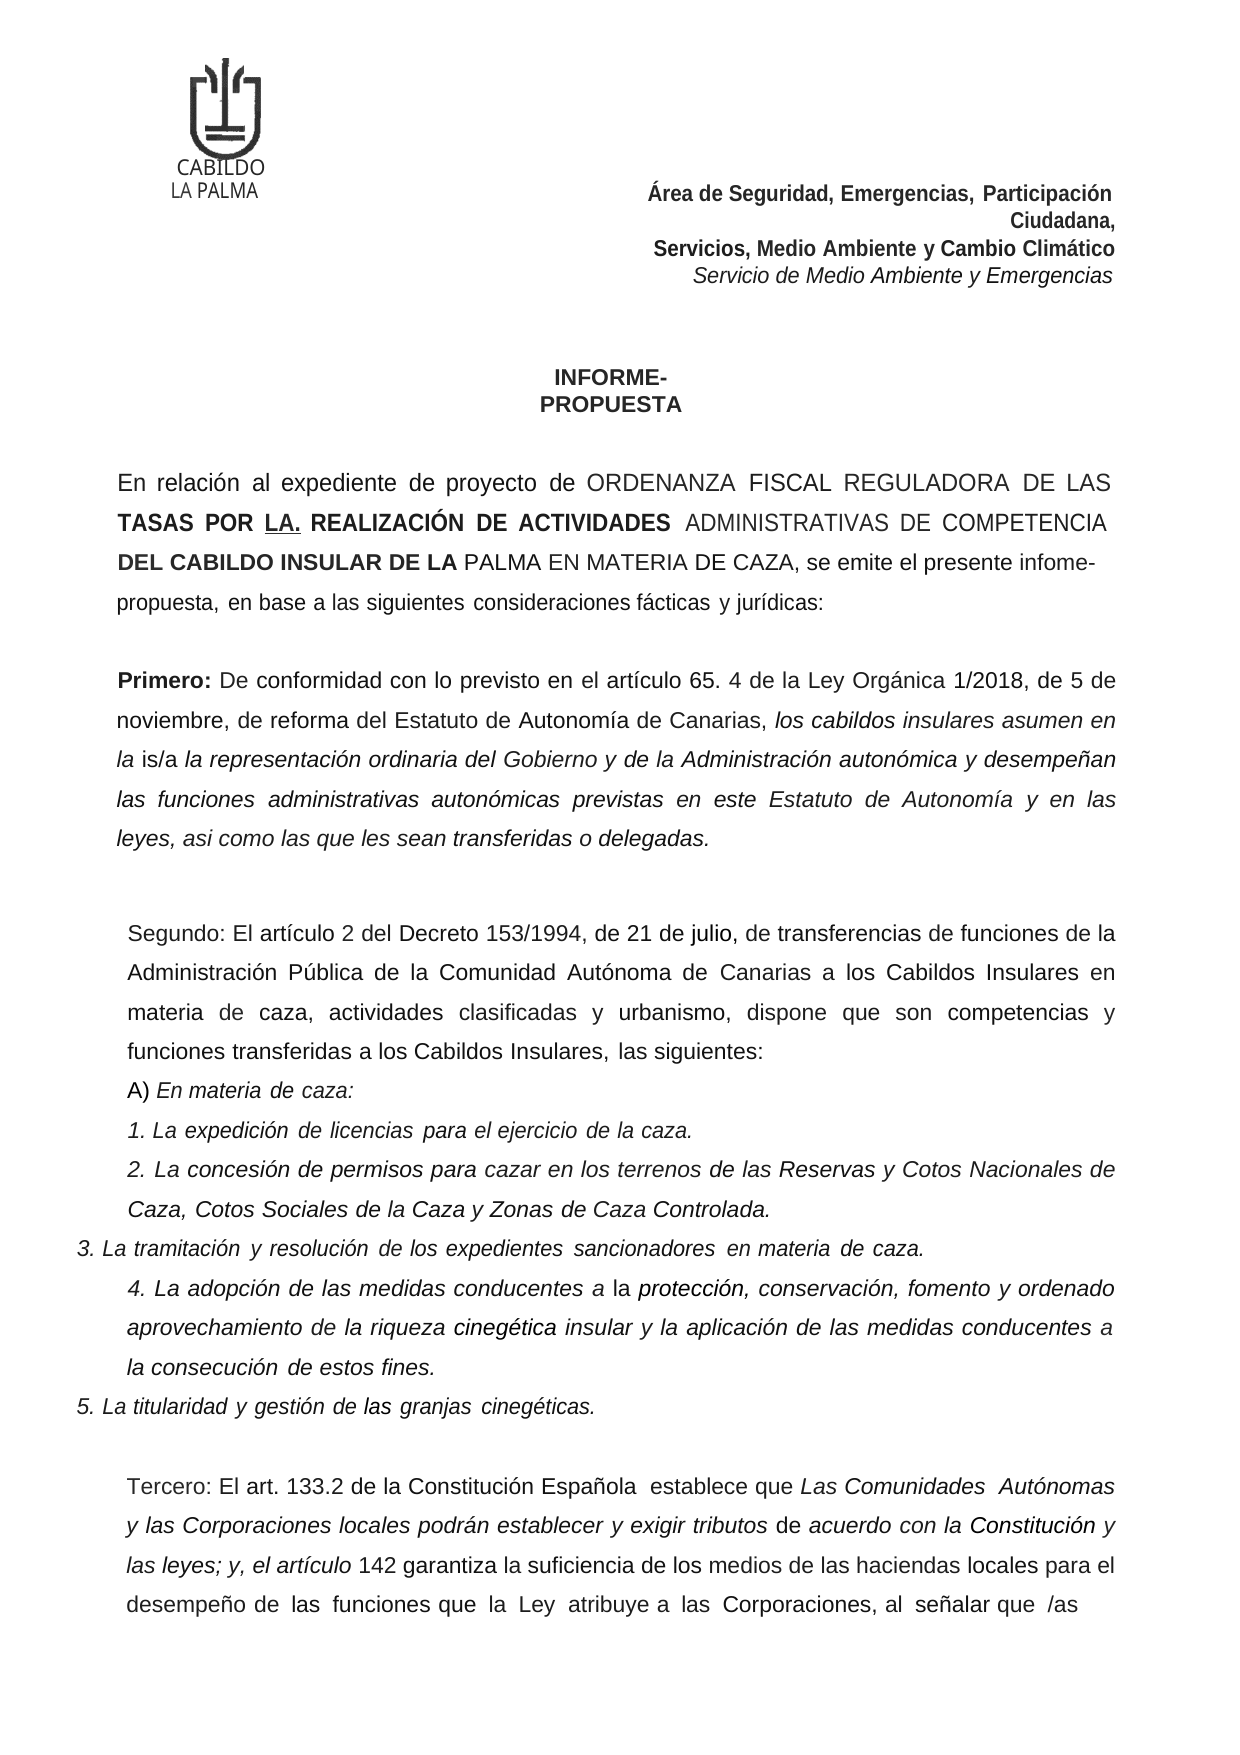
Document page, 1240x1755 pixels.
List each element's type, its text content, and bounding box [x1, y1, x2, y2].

list La adopción de las medidas conducentes a la protección, conservación, fomento y ordenado aprovechamiento de la riqueza cinegética insular y la aplicación de las medidas conducentes a la consecución de estos fines. [127, 1275, 1115, 1380]
text Primero: De conformidad con lo previsto en el artículo 65. 4 de la Ley Orgánica 1/2018, de 5 de noviembre, de reforma del Estatuto de Autonomía de Canarias, los cabildos insulares asumen en la is/a la representación ordinaria del Gobierno y de la Administración autonómica y desempeñan las funciones administrativas autonómicas previstas en este Estatuto de Autonomía y en las leyes, asi como las que les sean transferidas o delegadas. [116, 667, 1116, 851]
text Tercero: El art. 133.2 de la Constitución Española establece que Las Comunidades Autónomas y las Corporaciones locales podrán establecer y exigir tributos de acuerdo con la Constitución y las leyes; y, el artículo 142 garantiza la suficiencia de los medios de las haciendas locales para el desempeño de las funciones que la Ley atribuye a las Corporaciones, al señalar que /as [126, 1473, 1115, 1618]
text TASAS POR LA. REALIZACIÓN DE ACTIVIDADES ADMINISTRATIVAS DE COMPETENCIA [117, 508, 1135, 536]
list La concesión de permisos para cazar en los terrenos de las Reservas y Cotos Nacionales de Caza, Cotos Sociales de la Caza y Zonas de Caza Controlada. [127, 1156, 1116, 1223]
list La tramitación y resolución de los expedientes sancionadores en materia de caza. [77, 1236, 1135, 1261]
text Ciudadana, Servicios, Medio Ambiente y Cambio Climático Servicio de Medio Ambiente y Emergencias [649, 207, 1115, 289]
text INFORME- PROPUESTA [485, 364, 736, 417]
list La expedición de licencias para el ejercicio de la caza. [127, 1117, 1135, 1143]
picture [190, 58, 261, 160]
text DEL CABILDO INSULAR DE LA PALMA EN MATERIA DE CAZA, se emite el presente infome- propuesta, en base a las siguientes consideraciones fácticas y jurídicas: [116, 549, 1135, 615]
list La titularidad y gestión de las granjas cinegéticas. [76, 1393, 1135, 1419]
subtitle En relación al expediente de proyecto de ORDENANZA FISCAL REGULADORA DE LAS [117, 468, 1135, 497]
text CABILDO [176, 155, 1135, 181]
list En materia de caza: [127, 1078, 1135, 1103]
text Segundo: El artículo 2 del Decreto 153/1994, de 21 de julio, de transferencias de funciones de la Administración Pública de la Comunidad Autónoma de Canarias a los Cabildos Insulares en materia de caza, actividades clasificadas y urbanismo, dispone que son competencias y funciones transferidas a los Cabildos Insulares, las siguientes: [127, 920, 1116, 1064]
text LA PALMA Área de Seguridad, Emergencias, Participación [170, 181, 1135, 206]
